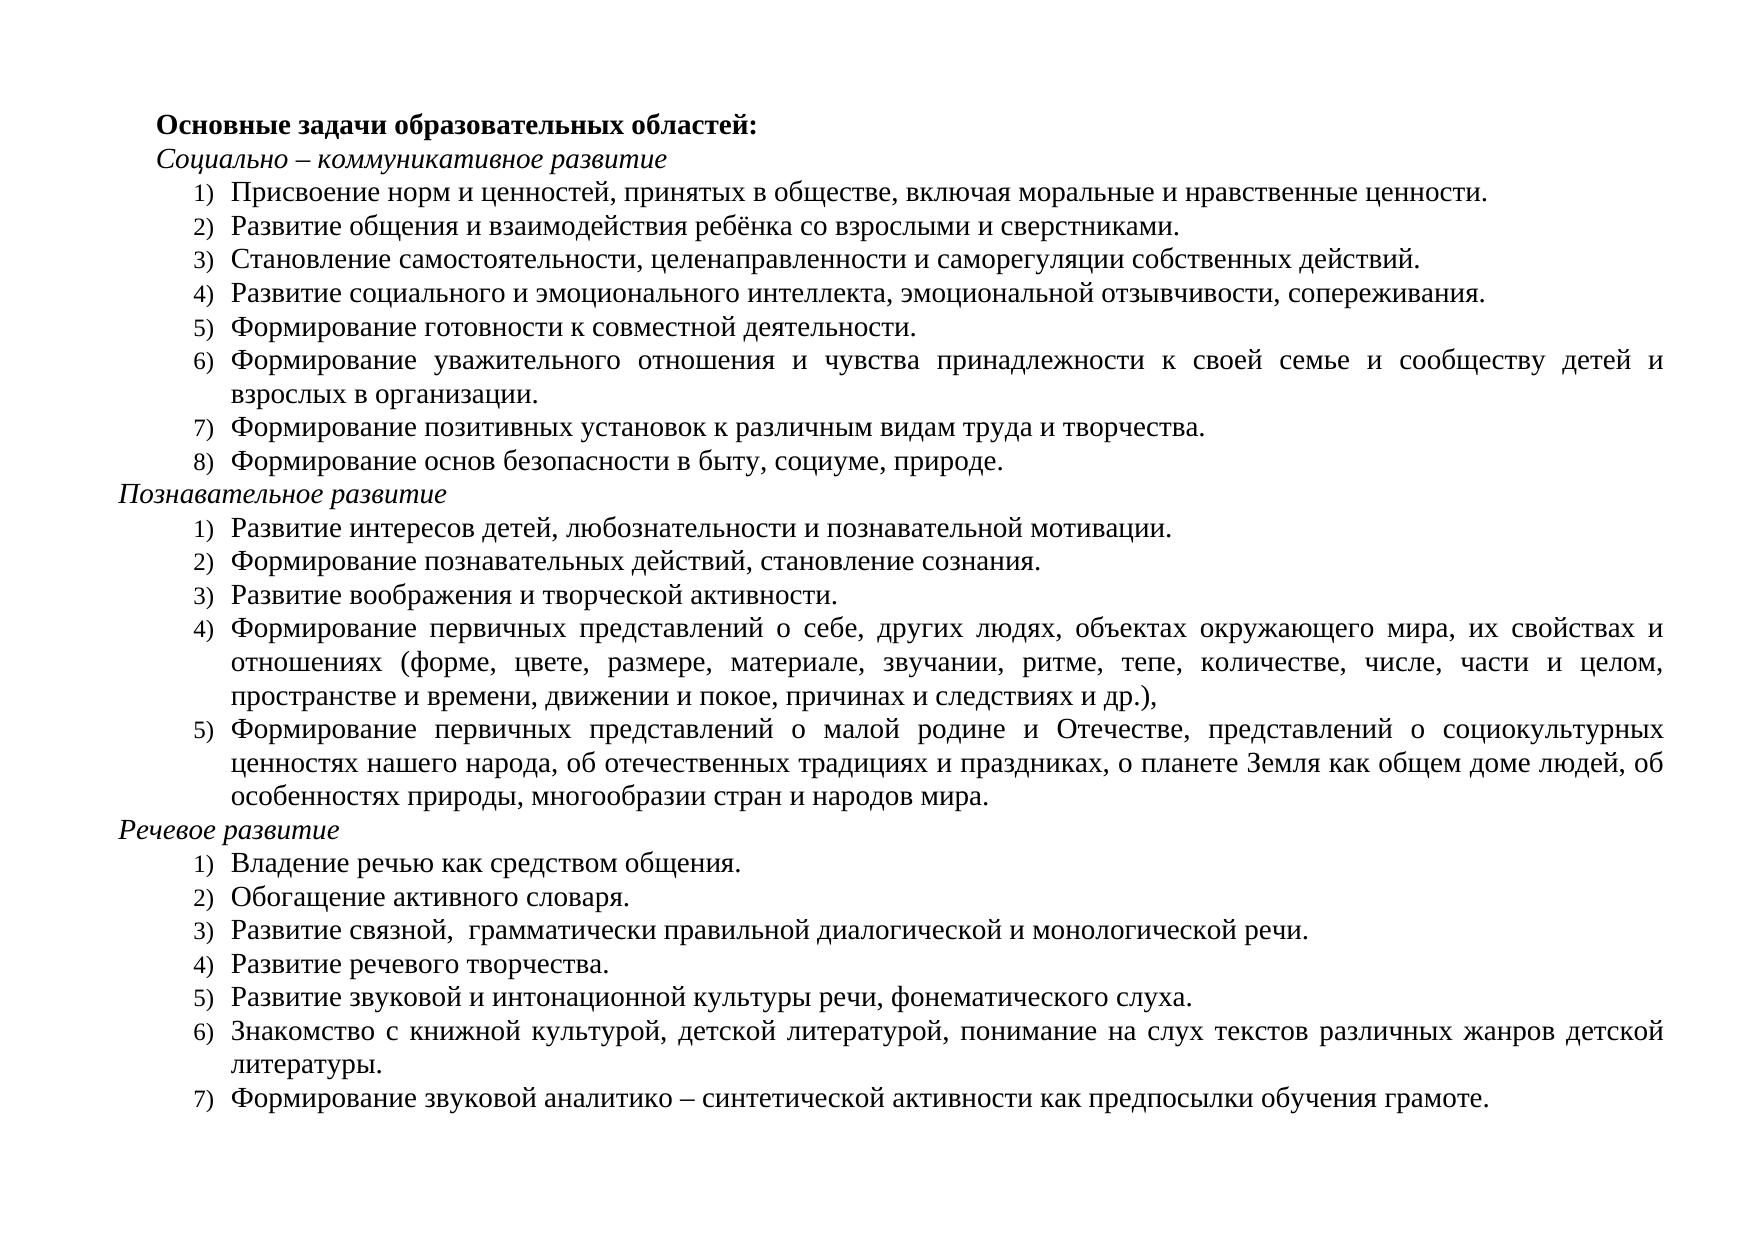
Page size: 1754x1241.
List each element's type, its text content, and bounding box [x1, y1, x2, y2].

list Владение речью как средством общения. [193, 845, 1665, 879]
text Познавательное развитие [118, 476, 1665, 510]
list Формирование готовности к совместной деятельности. [193, 309, 1665, 342]
list Развитие воображения и творческой активности. [193, 577, 1665, 611]
list Развитие связной, грамматически правильной диалогической и монологической речи. [193, 912, 1665, 946]
list Присвоение норм и ценностей, принятых в обществе, включая моральные и нравственные ценности. [193, 174, 1665, 208]
text Речевое развитие [118, 812, 1665, 845]
text Социально – коммуникативное развитие [156, 141, 1665, 174]
text Основные задачи образовательных областей: [156, 107, 1665, 141]
list Развитие социального и эмоционального интеллекта, эмоциональной отзывчивости, сопереживания. [193, 275, 1665, 309]
list Развитие звуковой и интонационной культуры речи, фонематического слуха. [193, 979, 1665, 1013]
list Знакомство с книжной культурой, детской литературой, понимание на слух текстов различных жанров детской литературы. [193, 1013, 1665, 1080]
list Развитие речевого творчества. [193, 946, 1665, 979]
list Формирование позитивных установок к различным видам труда и творчества. [193, 409, 1665, 443]
list Формирование звуковой аналитико – синтетической активности как предпосылки обучения грамоте. [193, 1080, 1665, 1114]
list Обогащение активного словаря. [193, 879, 1665, 912]
list Развитие интересов детей, любознательности и познавательной мотивации. [193, 510, 1665, 543]
list Формирование познавательных действий, становление сознания. [193, 543, 1665, 577]
list Развитие общения и взаимодействия ребёнка со взрослыми и сверстниками. [193, 208, 1665, 242]
list Формирование первичных представлений о малой родине и Отечестве, представлений о социокультурных ценностях нашего народа, об отечественных традициях и праздниках, о планете Земля как общем доме людей, об особенностях природы, многообразии стран и народов мира. [193, 711, 1665, 812]
list Формирование уважительного отношения и чувства принадлежности к своей семье и сообществу детей и взрослых в организации. [193, 342, 1665, 409]
list Формирование основ безопасности в быту, социуме, природе. [193, 443, 1665, 476]
list Становление самостоятельности, целенаправленности и саморегуляции собственных действий. [193, 242, 1665, 275]
list Формирование первичных представлений о себе, других людях, объектах окружающего мира, их свойствах и отношениях (форме, цвете, размере, материале, звучании, ритме, тепе, количестве, числе, части и целом, пространстве и времени, движении и покое, причинах и следствиях и др.), [193, 611, 1665, 711]
